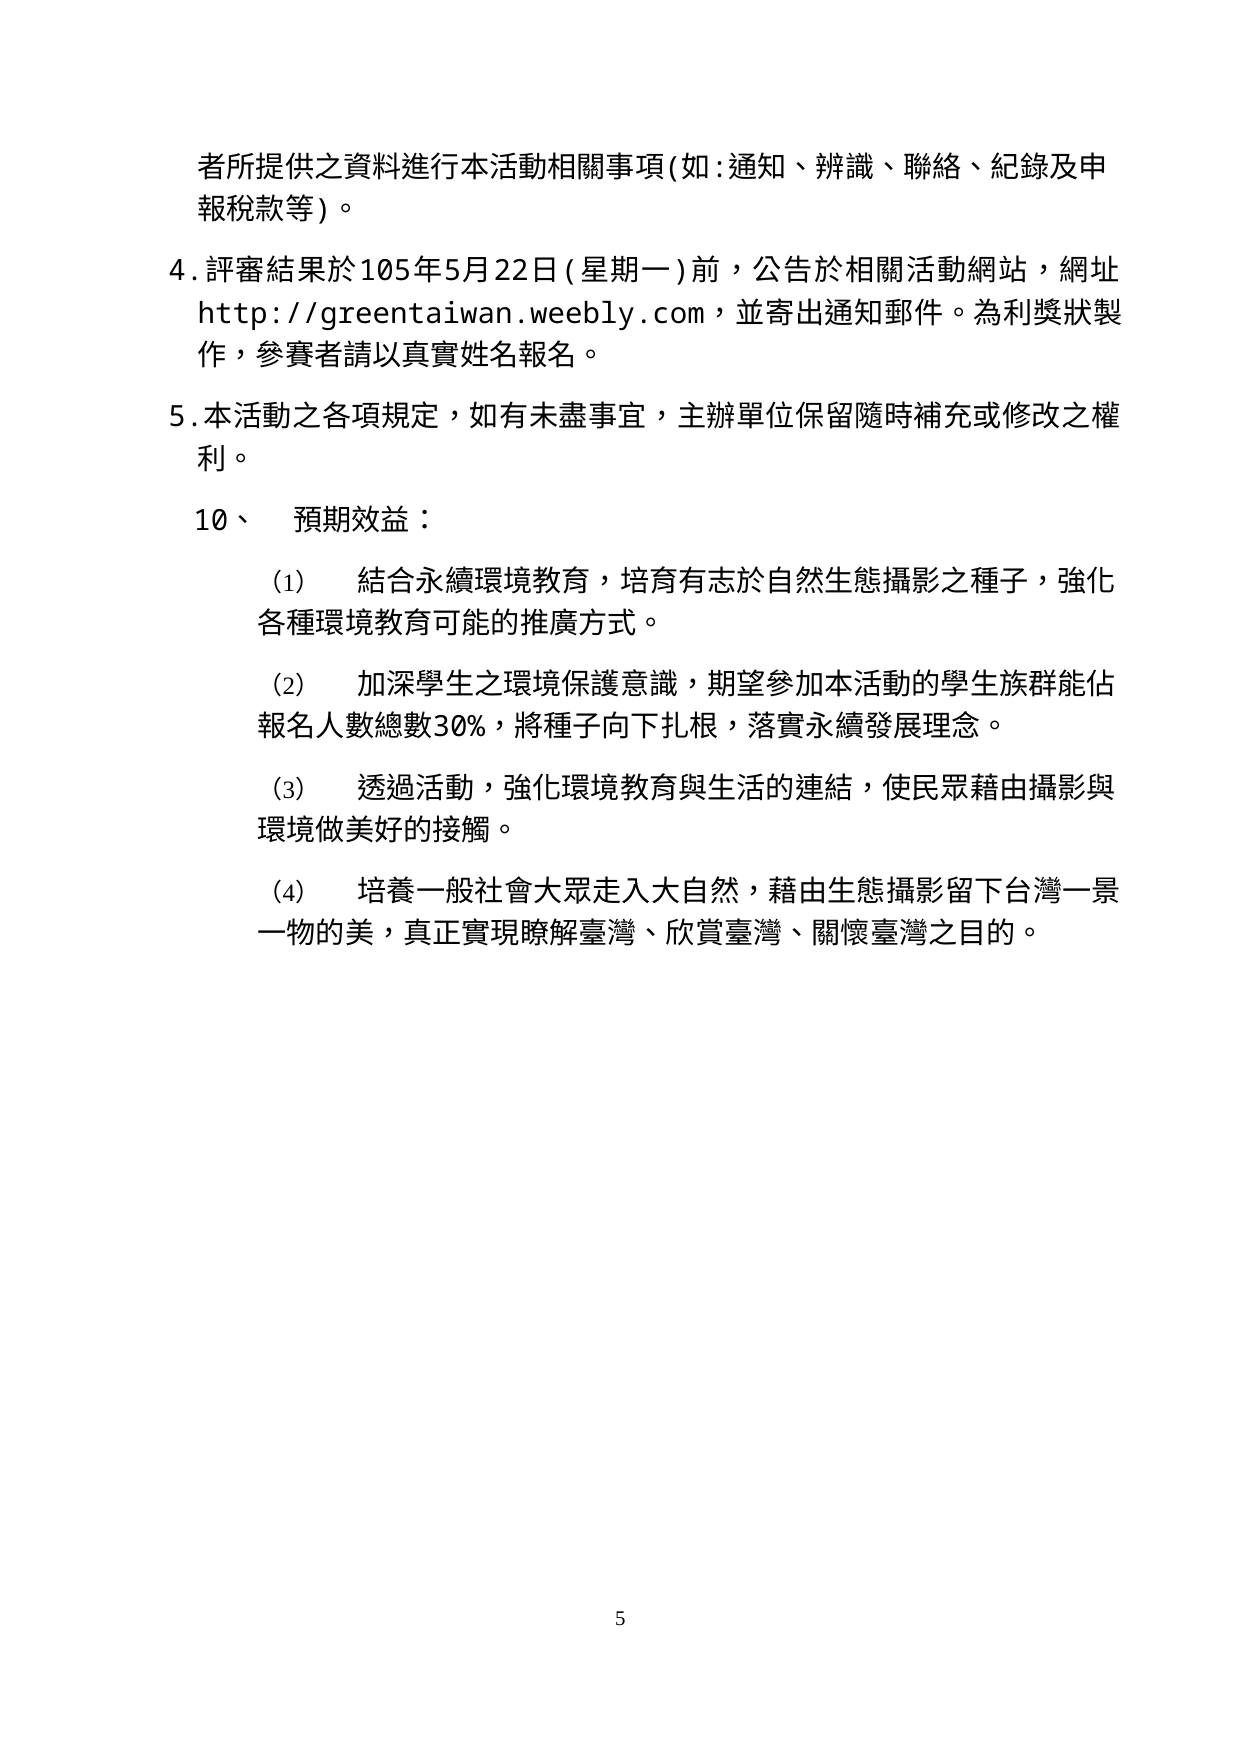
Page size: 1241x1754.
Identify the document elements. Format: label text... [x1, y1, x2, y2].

list 加深學生之環境保護意識，期望參加本活動的學生族群能佔報名人數總數30%，將種子向下扎根，落實永續發展理念。 [257, 661, 1122, 745]
text 4.評審結果於105年5月22日(星期一)前，公告於相關活動網站，網址 http://greentaiwan.weebly.com，並寄出通知郵件。為利獎狀製作，參賽者請以真實姓名報名。 [168, 247, 1122, 374]
list 培養一般社會大眾走入大自然，藉由生態攝影留下台灣一景一物的美，真正實現瞭解臺灣、欣賞臺灣、關懷臺灣之目的。 [257, 867, 1122, 952]
list 透過活動，強化環境教育與生活的連結，使民眾藉由攝影與環境做美好的接觸。 [257, 764, 1122, 849]
list 預期效益： [193, 496, 1122, 539]
text 者所提供之資料進行本活動相關事項(如:通知、辨識、聯絡、紀錄及申報稅款等)。 [168, 143, 1122, 228]
list 結合永續環境教育，培育有志於自然生態攝影之種子，強化各種環境教育可能的推廣方式。 [257, 557, 1122, 642]
text 5.本活動之各項規定，如有未盡事宜，主辦單位保留隨時補充或修改之權利。 [168, 393, 1122, 477]
